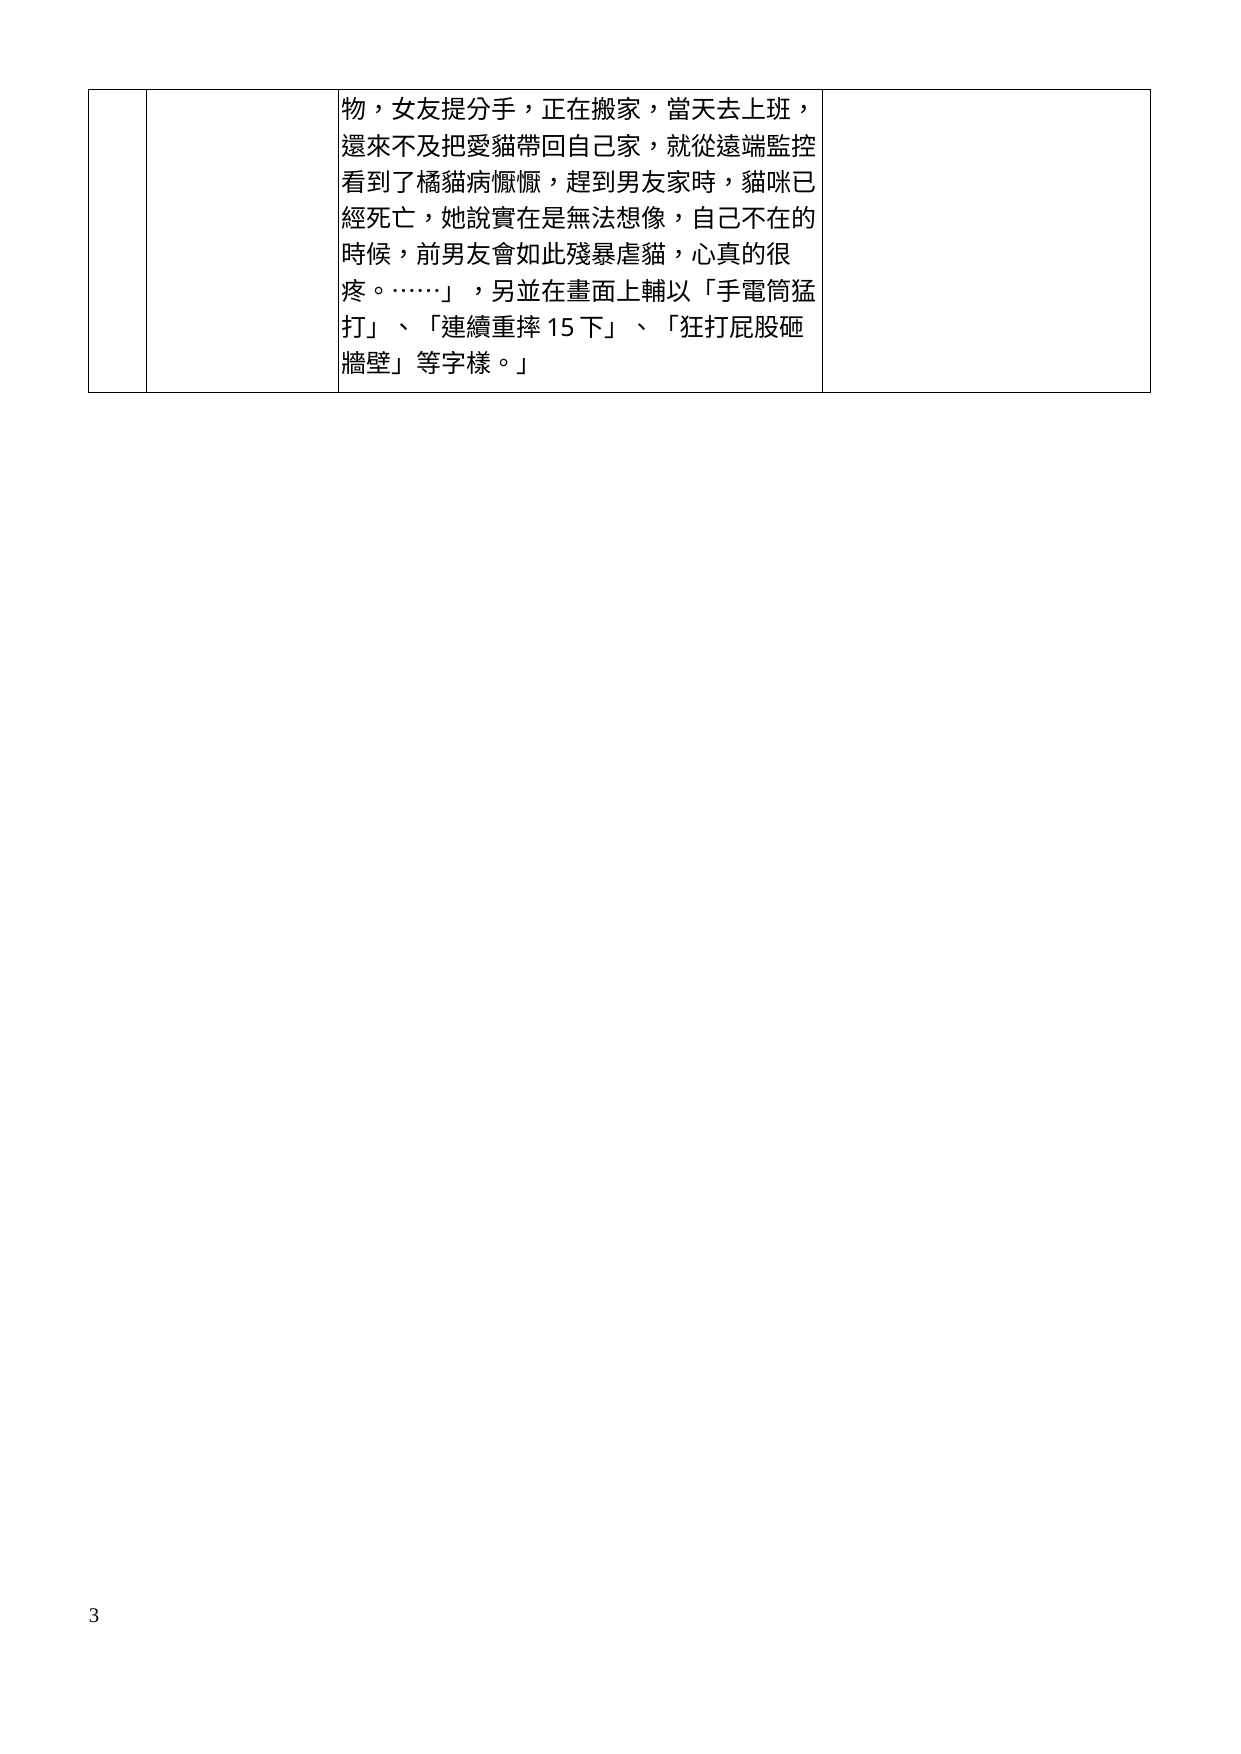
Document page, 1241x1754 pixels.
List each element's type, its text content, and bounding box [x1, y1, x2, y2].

table_cell 物，女友提分手，正在搬家，當天去上班，還來不及把愛貓帶回自己家，就從遠端監控看到了橘貓病懨懨，趕到男友家時，貓咪已經死亡，她說實在是無法想像，自己不在的時候，前男友會如此殘暴虐貓，心真的很疼。……」，另並在畫面上輔以「手電筒猛打」、「連續重摔15下」、「狂打屁股砸牆壁」等字樣。」 [339, 90, 822, 392]
table_cell [89, 90, 146, 392]
table_cell [147, 90, 338, 392]
table_cell [823, 90, 1150, 392]
